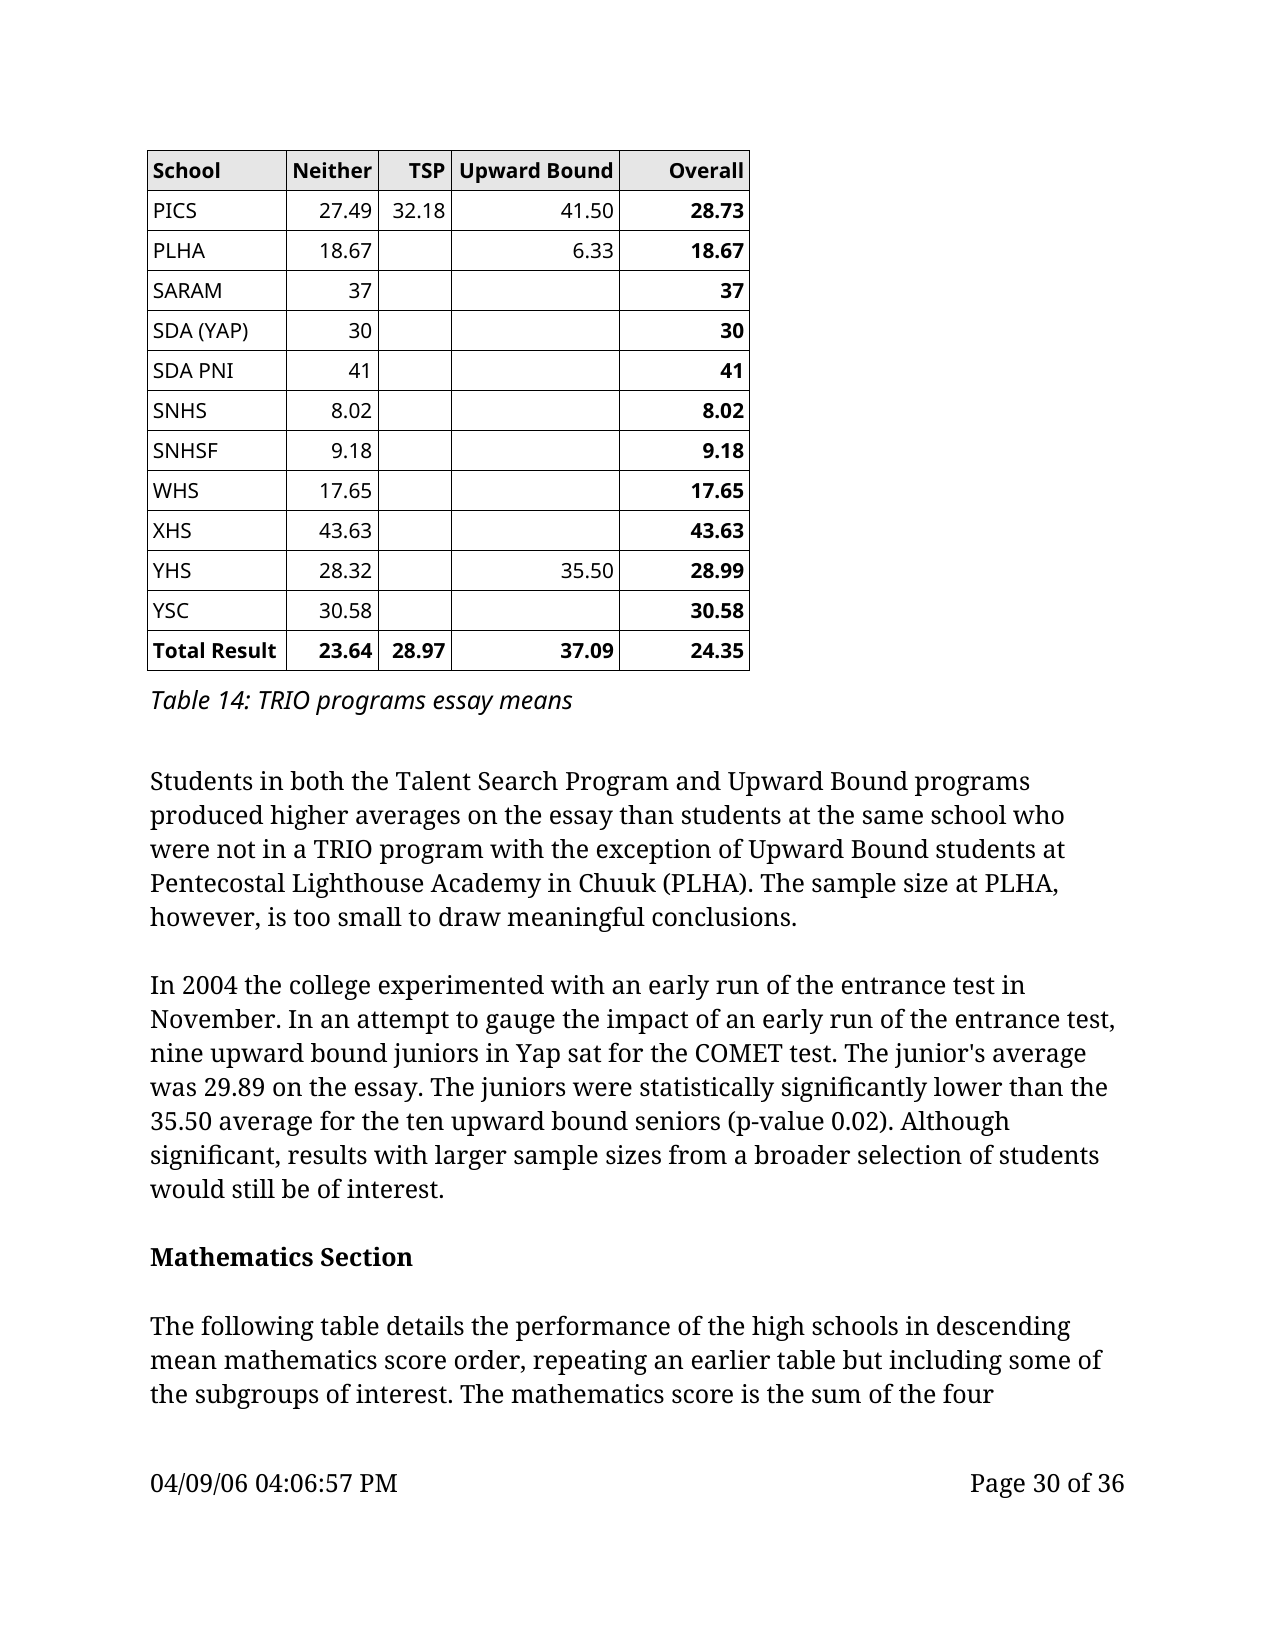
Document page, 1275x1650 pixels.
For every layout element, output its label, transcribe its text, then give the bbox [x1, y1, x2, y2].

text Mathematics Section [150, 1240, 1125, 1274]
table_cell [379, 591, 451, 630]
table_cell 30 [620, 311, 749, 350]
table_cell [379, 391, 451, 430]
table_cell [452, 351, 619, 390]
table_cell 23.64 [287, 631, 378, 670]
text Students in both the Talent Search Program and Upward Bound programs produced higher averages on the essay than students at the same school who were not in a TRIO program with the exception of Upward Bound students at Pentecostal Lighthouse Academy in Chuuk (PLHA). The sample size at PLHA, however, is too small to draw meaningful conclusions. [150, 763, 1125, 933]
table_cell 41 [620, 351, 749, 390]
table_cell 37 [620, 271, 749, 310]
table_cell 43.63 [620, 511, 749, 550]
table_cell [379, 231, 451, 270]
table_cell [379, 311, 451, 350]
table_cell 43.63 [287, 511, 378, 550]
table_cell 41.50 [452, 191, 619, 230]
table_cell 28.97 [379, 631, 451, 670]
table_cell 6.33 [452, 231, 619, 270]
table_cell [452, 311, 619, 350]
table_cell PICS [148, 191, 286, 230]
table_cell YSC [148, 591, 286, 630]
table_cell Total Result [148, 631, 286, 670]
table_cell [452, 431, 619, 470]
table_cell [452, 471, 619, 510]
table_cell [452, 591, 619, 630]
table_header School [148, 151, 286, 190]
table_cell 30 [287, 311, 378, 350]
table_cell [452, 391, 619, 430]
table_cell SDA (YAP) [148, 311, 286, 350]
table_cell 35.50 [452, 551, 619, 590]
table_cell 37.09 [452, 631, 619, 670]
table_cell 41 [287, 351, 378, 390]
table_cell [379, 511, 451, 550]
table_cell 18.67 [620, 231, 749, 270]
table_cell SDA PNI [148, 351, 286, 390]
table_cell [452, 511, 619, 550]
table_cell 17.65 [620, 471, 749, 510]
table_header TSP [379, 151, 451, 190]
table_cell WHS [148, 471, 286, 510]
table_cell 17.65 [287, 471, 378, 510]
table_cell 28.32 [287, 551, 378, 590]
table_cell [379, 551, 451, 590]
table_cell SNHSF [148, 431, 286, 470]
table_cell 30.58 [287, 591, 378, 630]
table_cell PLHA [148, 231, 286, 270]
table_cell 37 [287, 271, 378, 310]
table_cell 8.02 [620, 391, 749, 430]
table_cell [452, 271, 619, 310]
table_cell SNHS [148, 391, 286, 430]
text The following table details the performance of the high schools in descending mean mathematics score order, repeating an earlier table but including some of the subgroups of interest. The mathematics score is the sum of the four [150, 1308, 1125, 1410]
table_cell 28.99 [620, 551, 749, 590]
table_cell YHS [148, 551, 286, 590]
text Table 14: TRIO programs essay means [150, 683, 1125, 717]
table_cell 27.49 [287, 191, 378, 230]
table_cell [379, 351, 451, 390]
table_cell 9.18 [287, 431, 378, 470]
table_header Neither [287, 151, 378, 190]
table_cell 8.02 [287, 391, 378, 430]
table_cell SARAM [148, 271, 286, 310]
table_cell [379, 271, 451, 310]
table_cell 9.18 [620, 431, 749, 470]
text In 2004 the college experimented with an early run of the entrance test in November. In an attempt to gauge the impact of an early run of the entrance test, nine upward bound juniors in Yap sat for the COMET test. The junior's average was 29.89 on the essay. The juniors were statistically significantly lower than the 35.50 average for the ten upward bound seniors (p-value 0.02). Although significant, results with larger sample sizes from a broader selection of students would still be of interest. [150, 968, 1125, 1206]
table_cell [379, 431, 451, 470]
table_header Upward Bound [452, 151, 619, 190]
table_cell XHS [148, 511, 286, 550]
table_cell 18.67 [287, 231, 378, 270]
table_cell 28.73 [620, 191, 749, 230]
table_header Overall [620, 151, 749, 190]
table_cell 30.58 [620, 591, 749, 630]
table_cell 24.35 [620, 631, 749, 670]
table_cell [379, 471, 451, 510]
table_cell 32.18 [379, 191, 451, 230]
